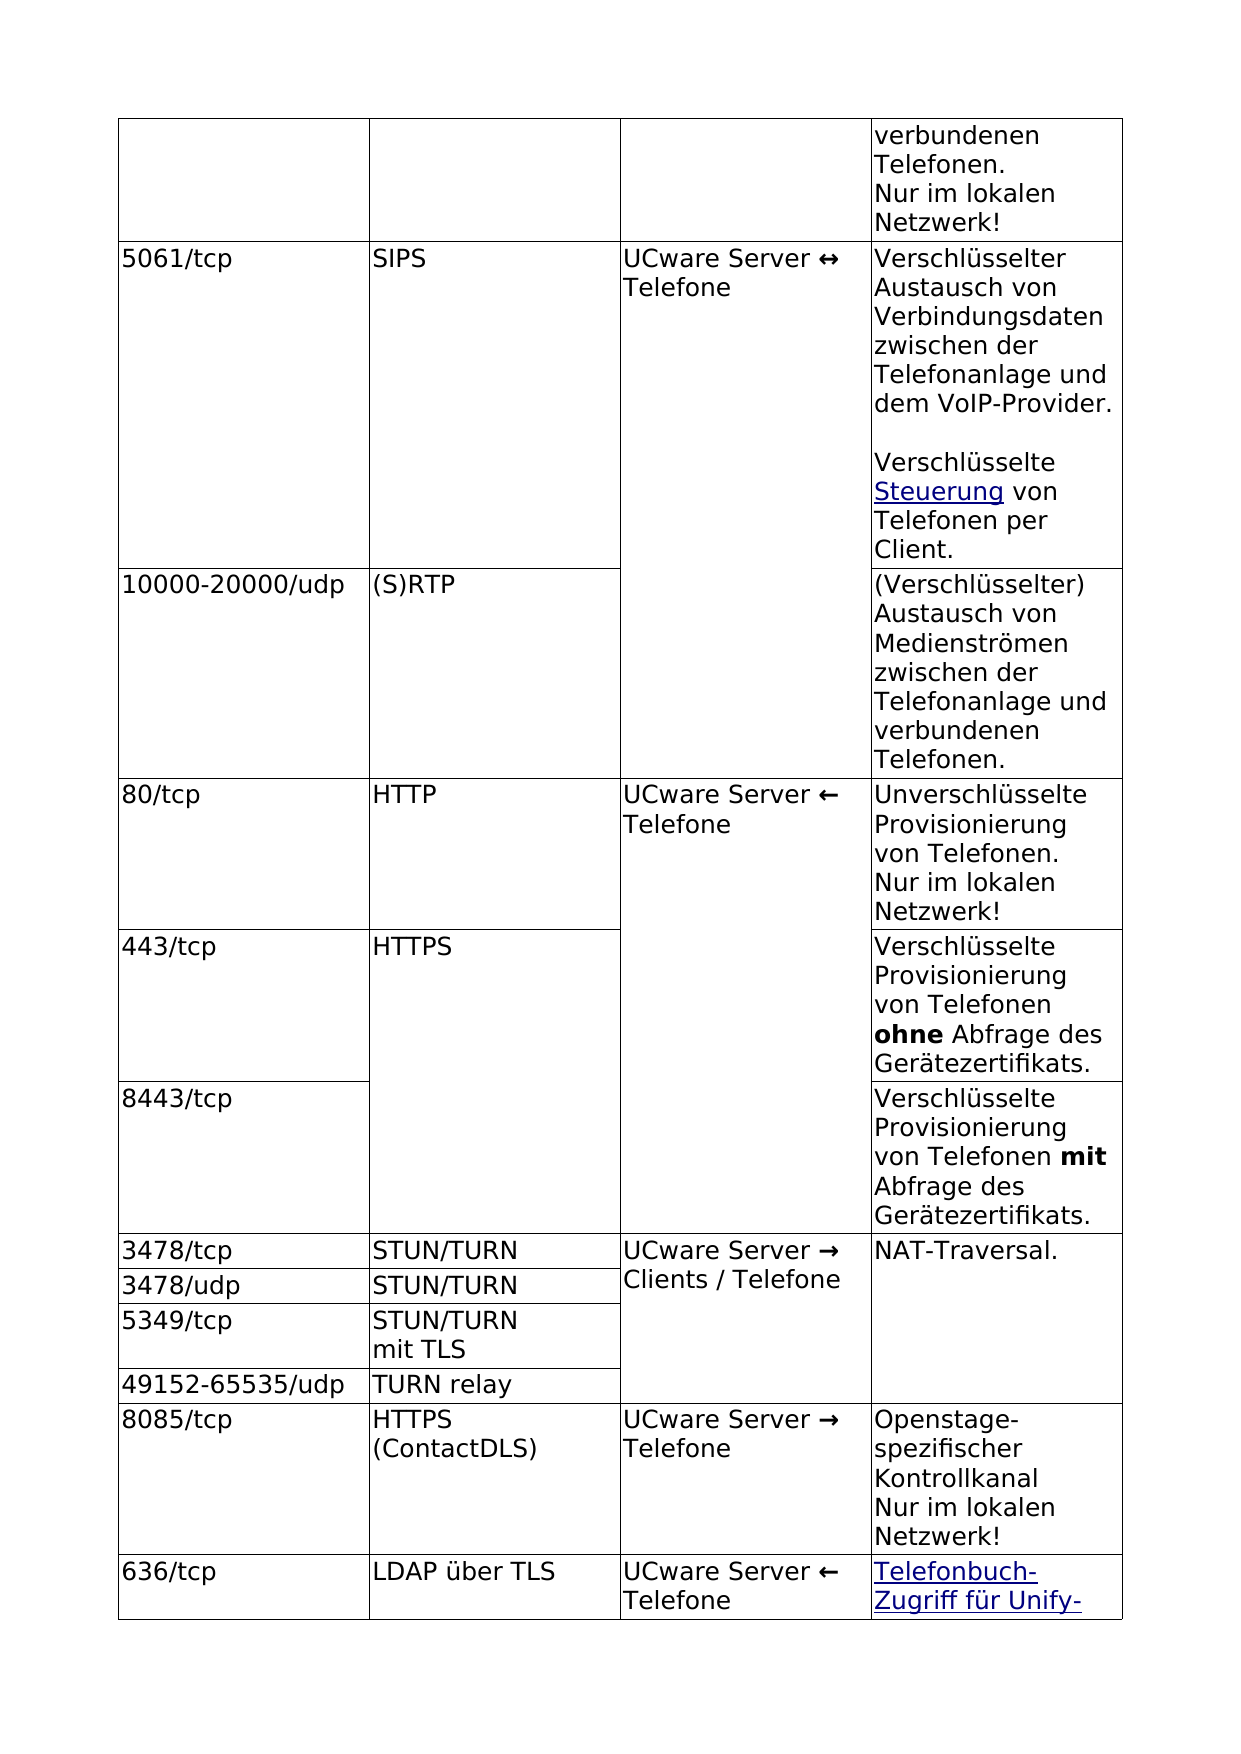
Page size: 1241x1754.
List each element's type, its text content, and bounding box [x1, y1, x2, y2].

table_cell 8443/tcp [119, 1082, 369, 1233]
table_cell HTTPS (ContactDLS) [370, 1404, 620, 1554]
table_cell Verschlüsselte Provisionierung von Telefonen mit Abfrage des Gerätezertifikats. [872, 1082, 1122, 1233]
table_cell 636/tcp [119, 1555, 369, 1618]
table_cell STUN/TURN mit TLS [370, 1304, 620, 1367]
table_cell 5349/tcp [119, 1304, 369, 1367]
table_cell UCware Server → Clients / Telefone [621, 1234, 871, 1402]
table_cell (S)RTP [370, 569, 620, 778]
table_cell STUN/TURN [370, 1269, 620, 1303]
table_cell TURN relay [370, 1369, 620, 1402]
table_cell Verschlüsselter Austausch von Verbindungsdaten zwischen der Telefonanlage und dem VoIP-Provider. Verschlüsselte Steuerung von Telefonen per Client. [872, 242, 1122, 567]
table_cell 3478/tcp [119, 1234, 369, 1268]
table_cell [621, 119, 871, 241]
table_cell UCware Server ← Telefone [621, 779, 871, 1233]
table_cell NAT-Traversal. [872, 1234, 1122, 1402]
table_cell 5061/tcp [119, 242, 369, 567]
table_cell HTTP [370, 779, 620, 929]
table_cell verbundenen Telefonen. Nur im lokalen Netzwerk! [872, 119, 1122, 241]
table_cell 49152-65535/udp [119, 1369, 369, 1402]
table_cell [119, 119, 369, 241]
table_cell 3478/udp [119, 1269, 369, 1303]
table_cell LDAP über TLS [370, 1555, 620, 1618]
table_cell [370, 119, 620, 241]
table_cell 8085/tcp [119, 1404, 369, 1554]
table_cell 80/tcp [119, 779, 369, 929]
table_cell Telefonbuch-Zugriff für Unify- [872, 1555, 1122, 1618]
table_cell HTTPS [370, 930, 620, 1233]
table_cell UCware Server ↔ Telefone [621, 242, 871, 778]
table_cell (Verschlüsselter) Austausch von Medienströmen zwischen der Telefonanlage und verbundenen Telefonen. [872, 569, 1122, 778]
table_cell Openstage-spezifischer Kontrollkanal Nur im lokalen Netzwerk! [872, 1404, 1122, 1554]
table_cell UCware Server ← Telefone [621, 1555, 871, 1618]
table_cell STUN/TURN [370, 1234, 620, 1268]
table_cell UCware Server → Telefone [621, 1404, 871, 1554]
table_cell 443/tcp [119, 930, 369, 1081]
table_cell 10000-20000/udp [119, 569, 369, 778]
table_cell Unverschlüsselte Provisionierung von Telefonen. Nur im lokalen Netzwerk! [872, 779, 1122, 929]
table_cell SIPS [370, 242, 620, 567]
table_cell Verschlüsselte Provisionierung von Telefonen ohne Abfrage des Gerätezertifikats. [872, 930, 1122, 1081]
